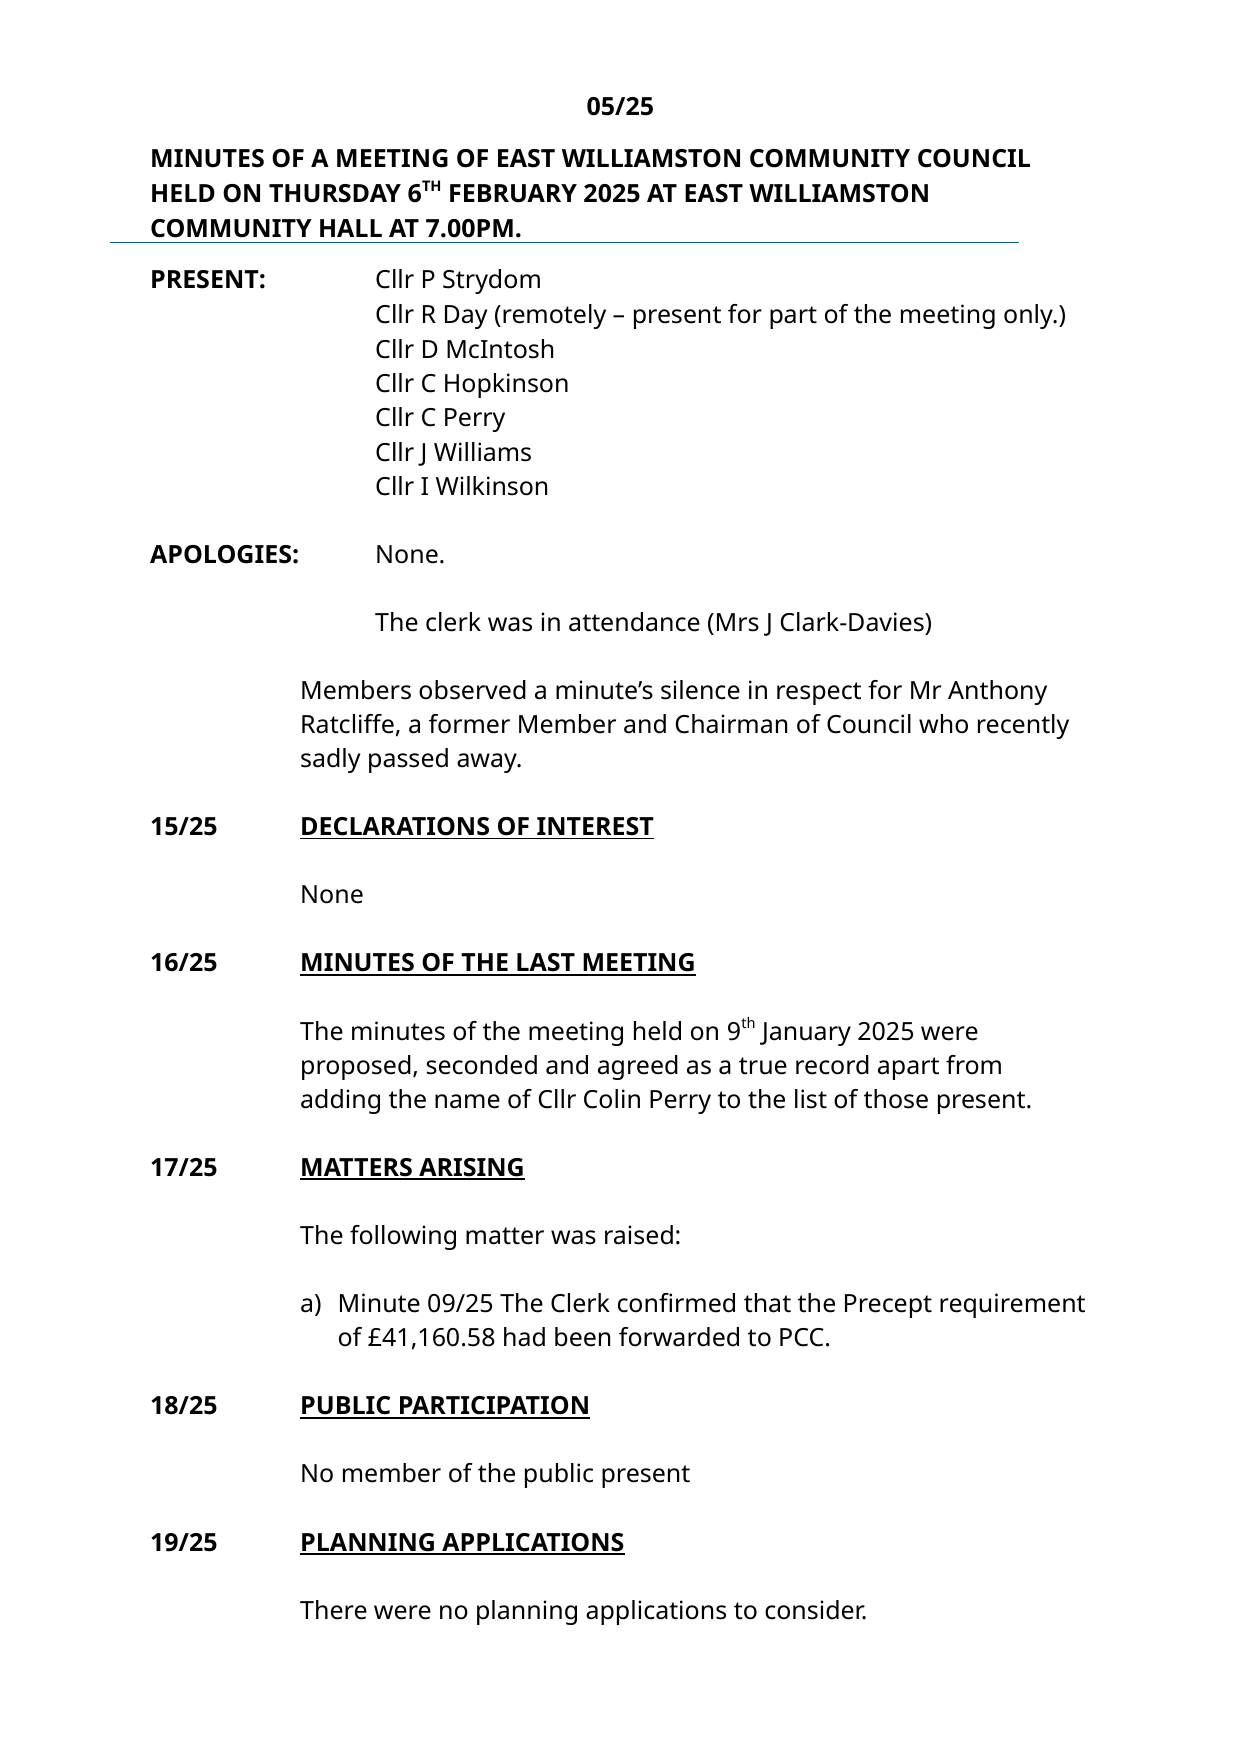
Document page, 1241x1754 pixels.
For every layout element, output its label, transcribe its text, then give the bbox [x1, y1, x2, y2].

text The clerk was in attendance (Mrs J Clark-Davies) [150, 604, 1090, 638]
text PRESENT: Cllr P Strydom [150, 262, 1090, 296]
text Cllr D McIntosh [150, 332, 1090, 366]
text No member of the public present [225, 1456, 1090, 1490]
text Cllr R Day (remotely – present for part of the meeting only.) [150, 297, 1090, 331]
text Cllr I Wilkinson [150, 468, 1090, 502]
text There were no planning applications to consider. [225, 1592, 1090, 1626]
text Members observed a minute’s silence in respect for Mr Anthony Ratcliffe, a former Member and Chairman of Council who recently sadly passed away. [300, 673, 1090, 775]
text Cllr C Hopkinson [150, 366, 1090, 400]
text The minutes of the meeting held on 9th January 2025 were proposed, seconded and agreed as a true record apart from adding the name of Cllr Colin Perry to the list of those present. [300, 1013, 1090, 1115]
text Cllr J Williams [150, 434, 1090, 468]
text MINUTES OF A MEETING OF EAST WILLIAMSTON COMMUNITY COUNCIL HELD ON THURSDAY 6TH FEBRUARY 2025 AT EAST WILLIAMSTON COMMUNITY HALL AT 7.00PM. [150, 140, 1090, 244]
text None [225, 877, 1090, 911]
text 17/25 MATTERS ARISING [150, 1149, 1090, 1183]
text APOLOGIES: None. [150, 536, 1090, 570]
text The following matter was raised: [225, 1218, 1090, 1252]
text Cllr C Perry [150, 400, 1090, 434]
text 15/25 DECLARATIONS OF INTEREST [150, 809, 1090, 843]
list Minute 09/25 The Clerk confirmed that the Precept requirement of £41,160.58 had been forwarded to PCC. [300, 1286, 1090, 1354]
text 18/25 PUBLIC PARTICIPATION [150, 1388, 1090, 1422]
text 19/25 PLANNING APPLICATIONS [150, 1524, 1090, 1558]
text 16/25 MINUTES OF THE LAST MEETING [150, 945, 1090, 979]
text 05/25 [150, 89, 1090, 123]
